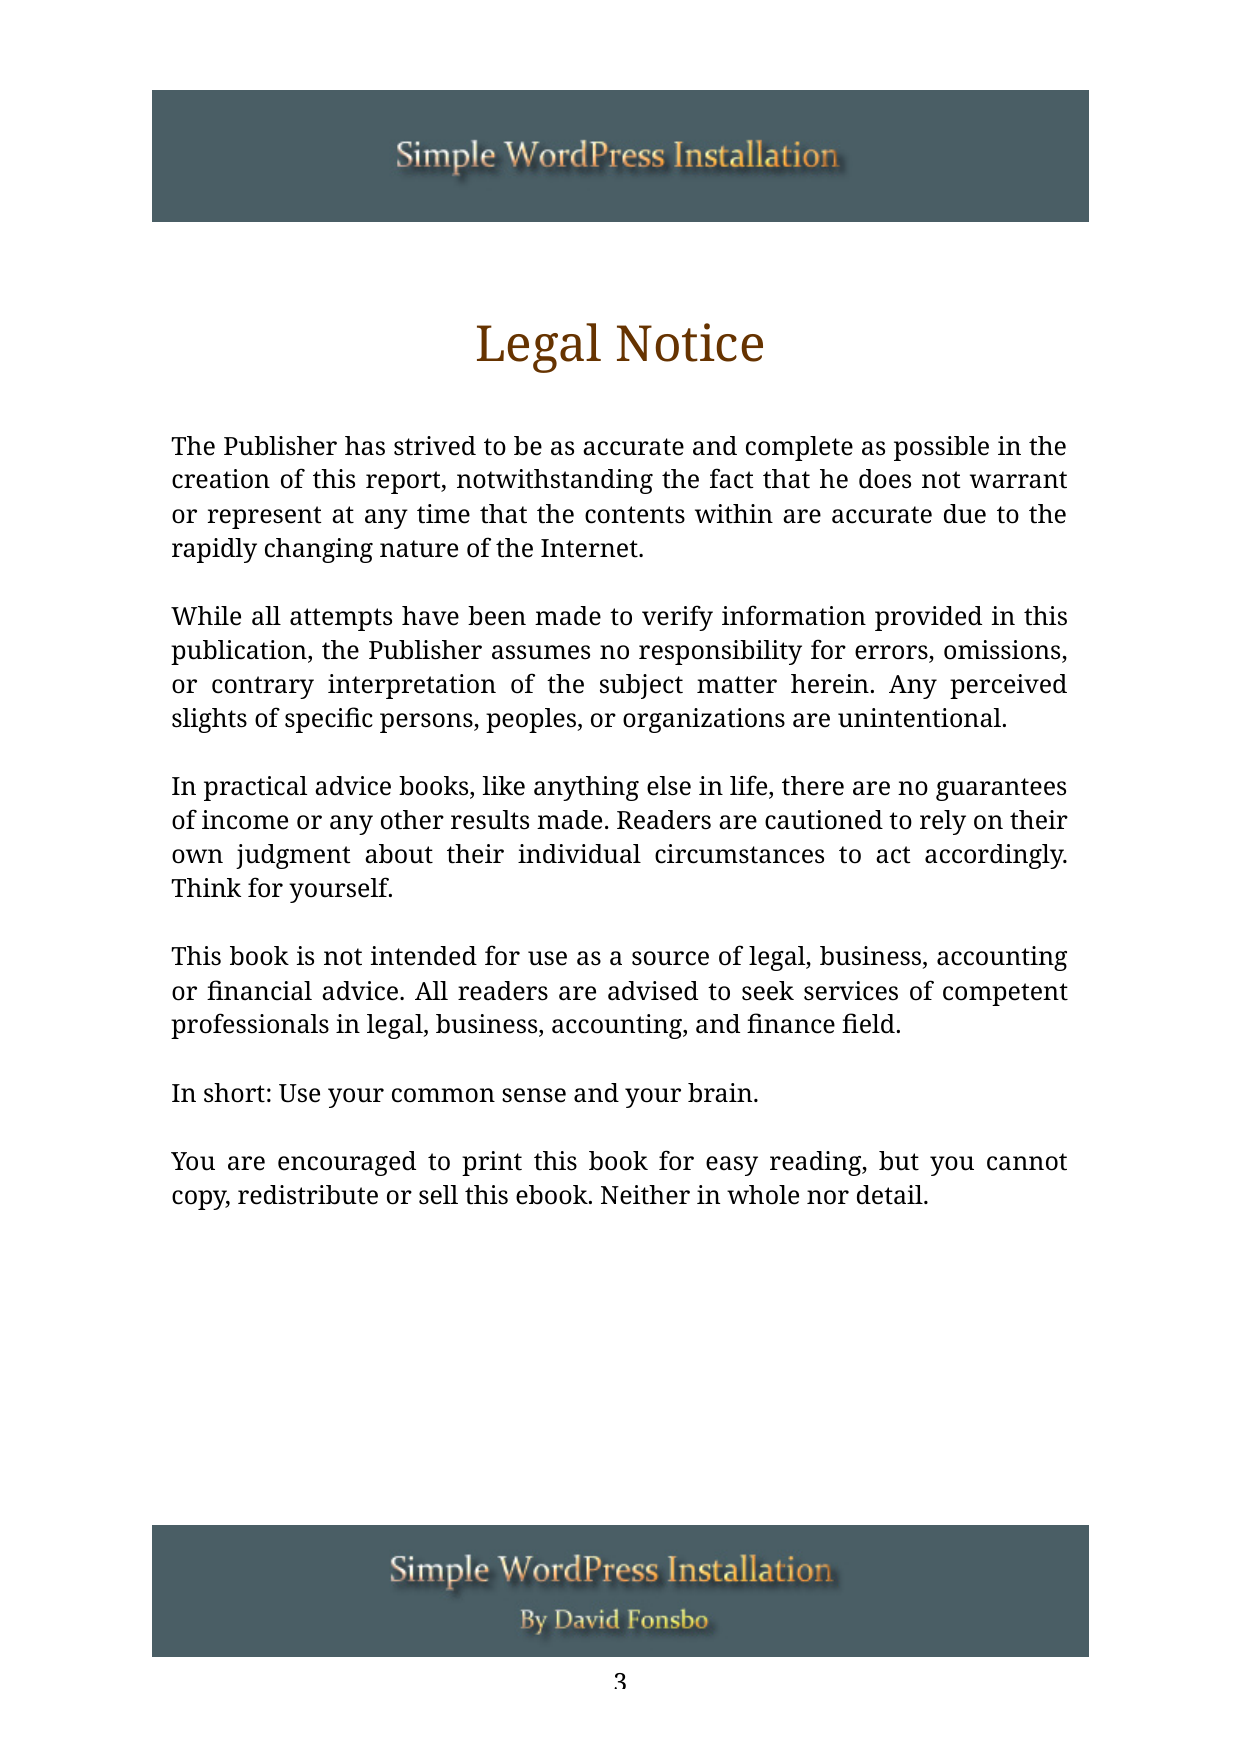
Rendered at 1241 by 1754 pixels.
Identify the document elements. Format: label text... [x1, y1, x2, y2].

picture [220, 1525, 1021, 1657]
text You are encouraged to print this book for easy reading, but you cannot copy, redistribute or sell this ebook. Neither in whole nor detail. [171, 1143, 1069, 1212]
text In short: Use your common sense and your brain. [171, 1075, 1069, 1109]
text The Publisher has strived to be as accurate and complete as possible in the creation of this report, notwithstanding the fact that he does not warrant or represent at any time that the contents within are accurate due to the rapidly changing nature of the Internet. [171, 428, 1069, 564]
text While all attempts have been made to verify information provided in this publication, the Publisher assumes no responsibility for errors, omissions, or contrary interpretation of the subject matter herein. Any perceived slights of specific persons, peoples, or organizations are unintentional. [171, 598, 1069, 735]
subtitle Legal Notice [130, 308, 1110, 376]
text This book is not intended for use as a source of legal, business, accounting or financial advice. All readers are advised to seek services of competent professionals in legal, business, accounting, and finance field. [171, 939, 1069, 1041]
text In practical advice books, like anything else in life, there are no guarantees of income or any other results made. Readers are cautioned to rely on their own judgment about their individual circumstances to act accordingly. Think for yourself. [171, 769, 1069, 905]
picture [220, 90, 1021, 222]
